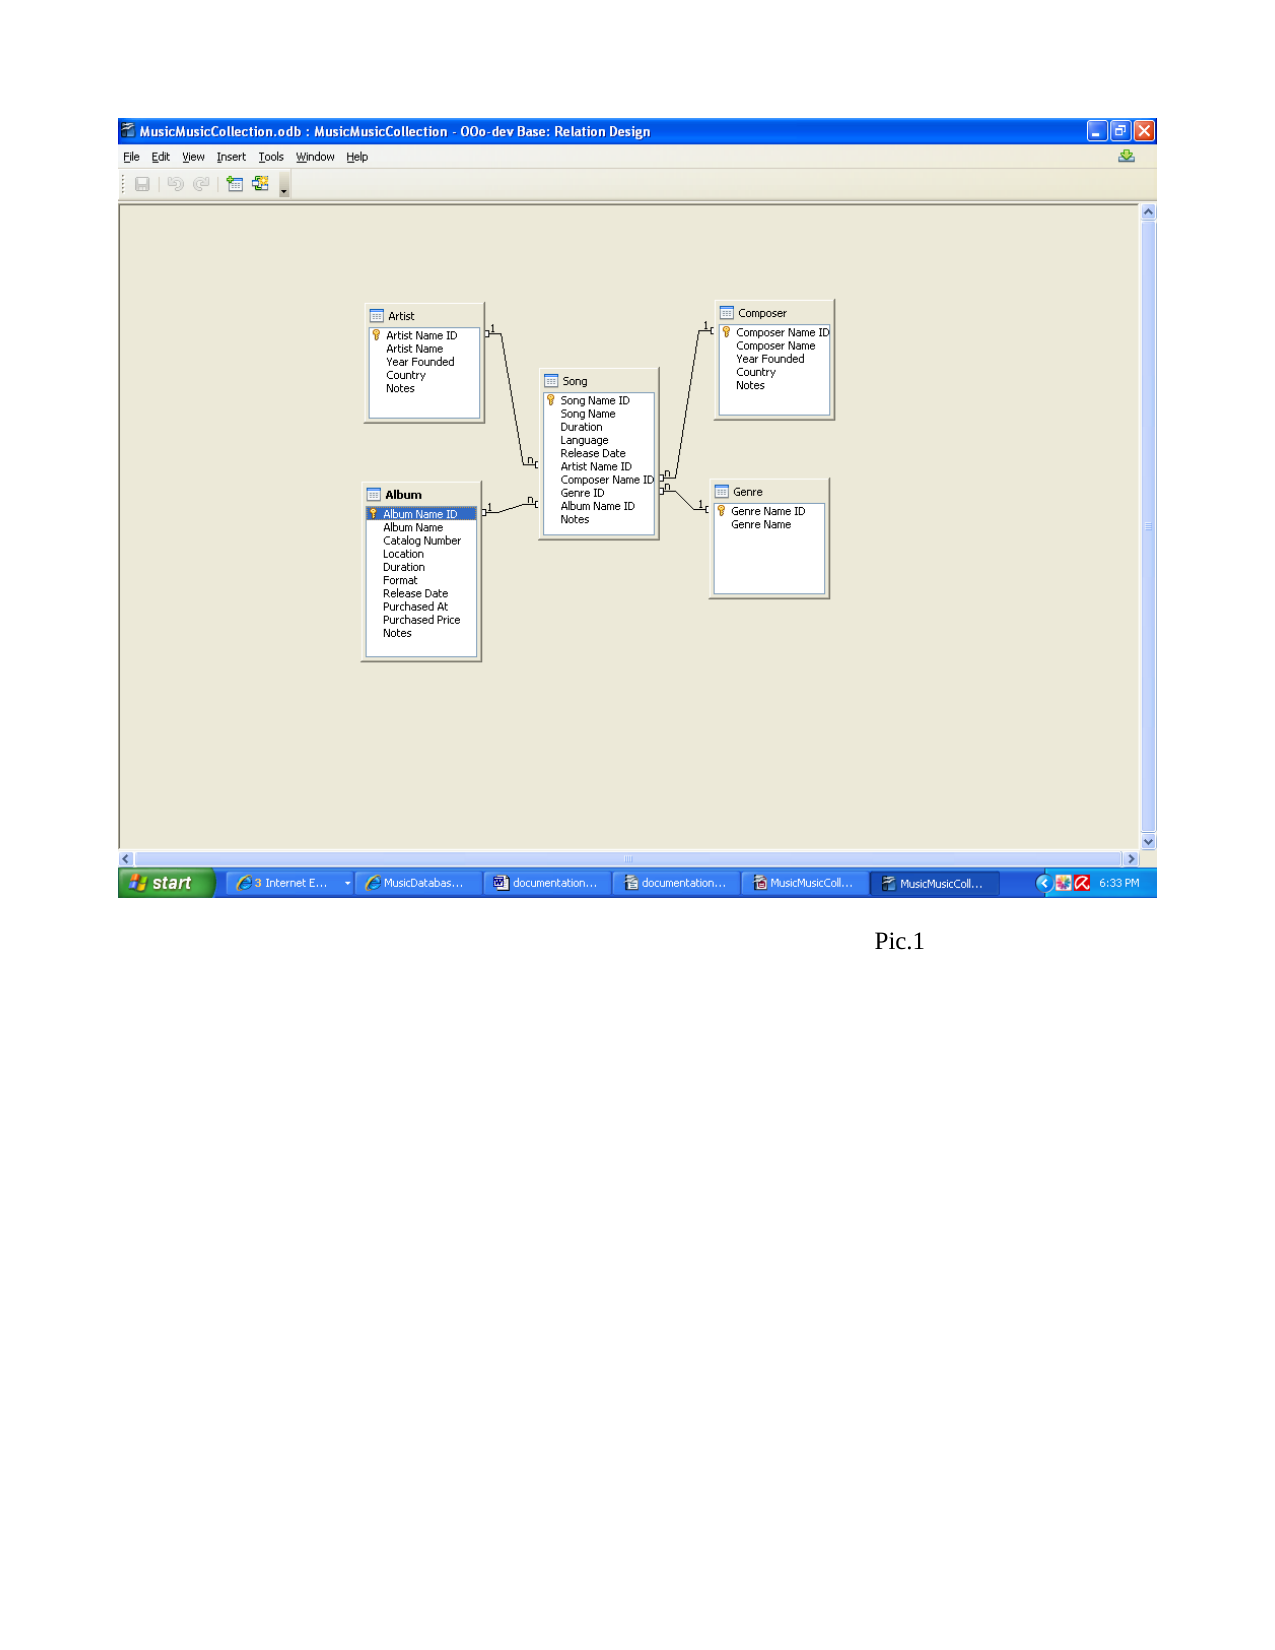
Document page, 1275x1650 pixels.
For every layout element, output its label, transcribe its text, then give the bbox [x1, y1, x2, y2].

text Pic.1 [118, 926, 1157, 955]
picture [118, 118, 1157, 898]
